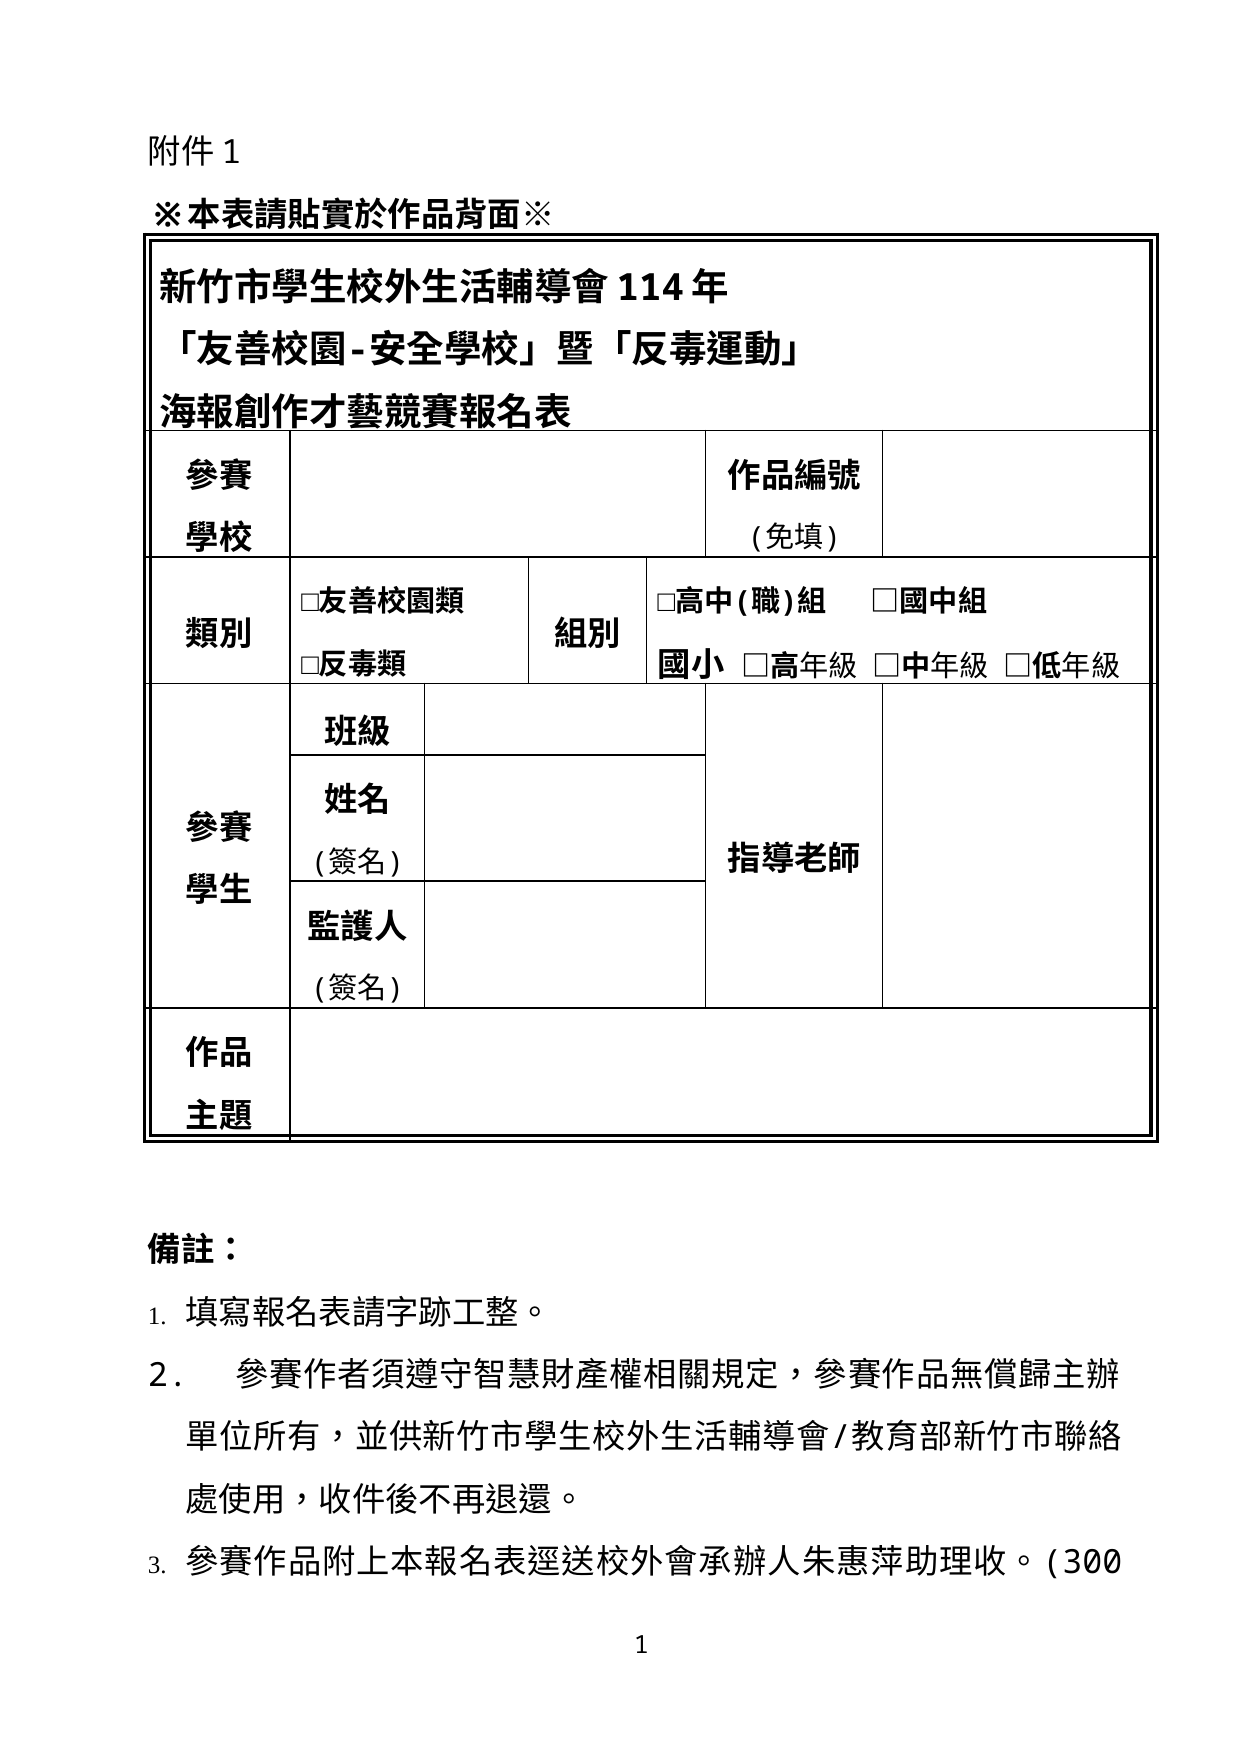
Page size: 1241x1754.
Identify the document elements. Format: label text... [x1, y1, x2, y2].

list 填寫報名表請字跡工整。 [148, 1268, 1122, 1330]
table_cell □友善校園類 □反毒類 [291, 558, 528, 683]
list 參賽作品附上本報名表逕送校外會承辦人朱惠萍助理收。(300 [148, 1518, 1122, 1580]
table_cell □高中(職)組 □國中組 國小 □高年級 □中年級 □低年級 [647, 558, 1149, 683]
table_cell [883, 431, 1149, 556]
table_cell 監護人 (簽名) [291, 882, 424, 1007]
table_header 新竹市學生校外生活輔導會114年 「友善校園-安全學校」暨「反毒運動」 海報創作才藝競賽報名表 [148, 236, 1154, 429]
table_cell [291, 1009, 1149, 1133]
table_cell 姓名 (簽名) [291, 756, 424, 880]
table_cell 作品 主題 [152, 1009, 289, 1133]
table_cell [291, 431, 705, 556]
text ※本表請貼實於作品背面※ [148, 170, 1122, 233]
table_cell 類別 [152, 558, 289, 683]
table_cell 作品編號 (免填) [706, 431, 882, 556]
list 參賽作者須遵守智慧財產權相關規定，參賽作品無償歸主辦單位所有，並供新竹市學生校外生活輔導會/教育部新竹市聯絡處使用，收件後不再退還。 [148, 1330, 1122, 1518]
table_cell 班級 [291, 684, 424, 754]
text 備註： [148, 1205, 1122, 1268]
table_cell [883, 684, 1149, 1007]
text 附件1 [148, 108, 1122, 170]
table_cell 指導老師 [706, 684, 882, 1007]
table_cell 參賽 學校 [152, 431, 289, 556]
table_cell 組別 [529, 558, 646, 683]
table_cell 參賽 學生 [152, 684, 289, 1007]
table_cell [425, 756, 705, 880]
table_cell [425, 684, 705, 754]
table_cell [425, 882, 705, 1007]
